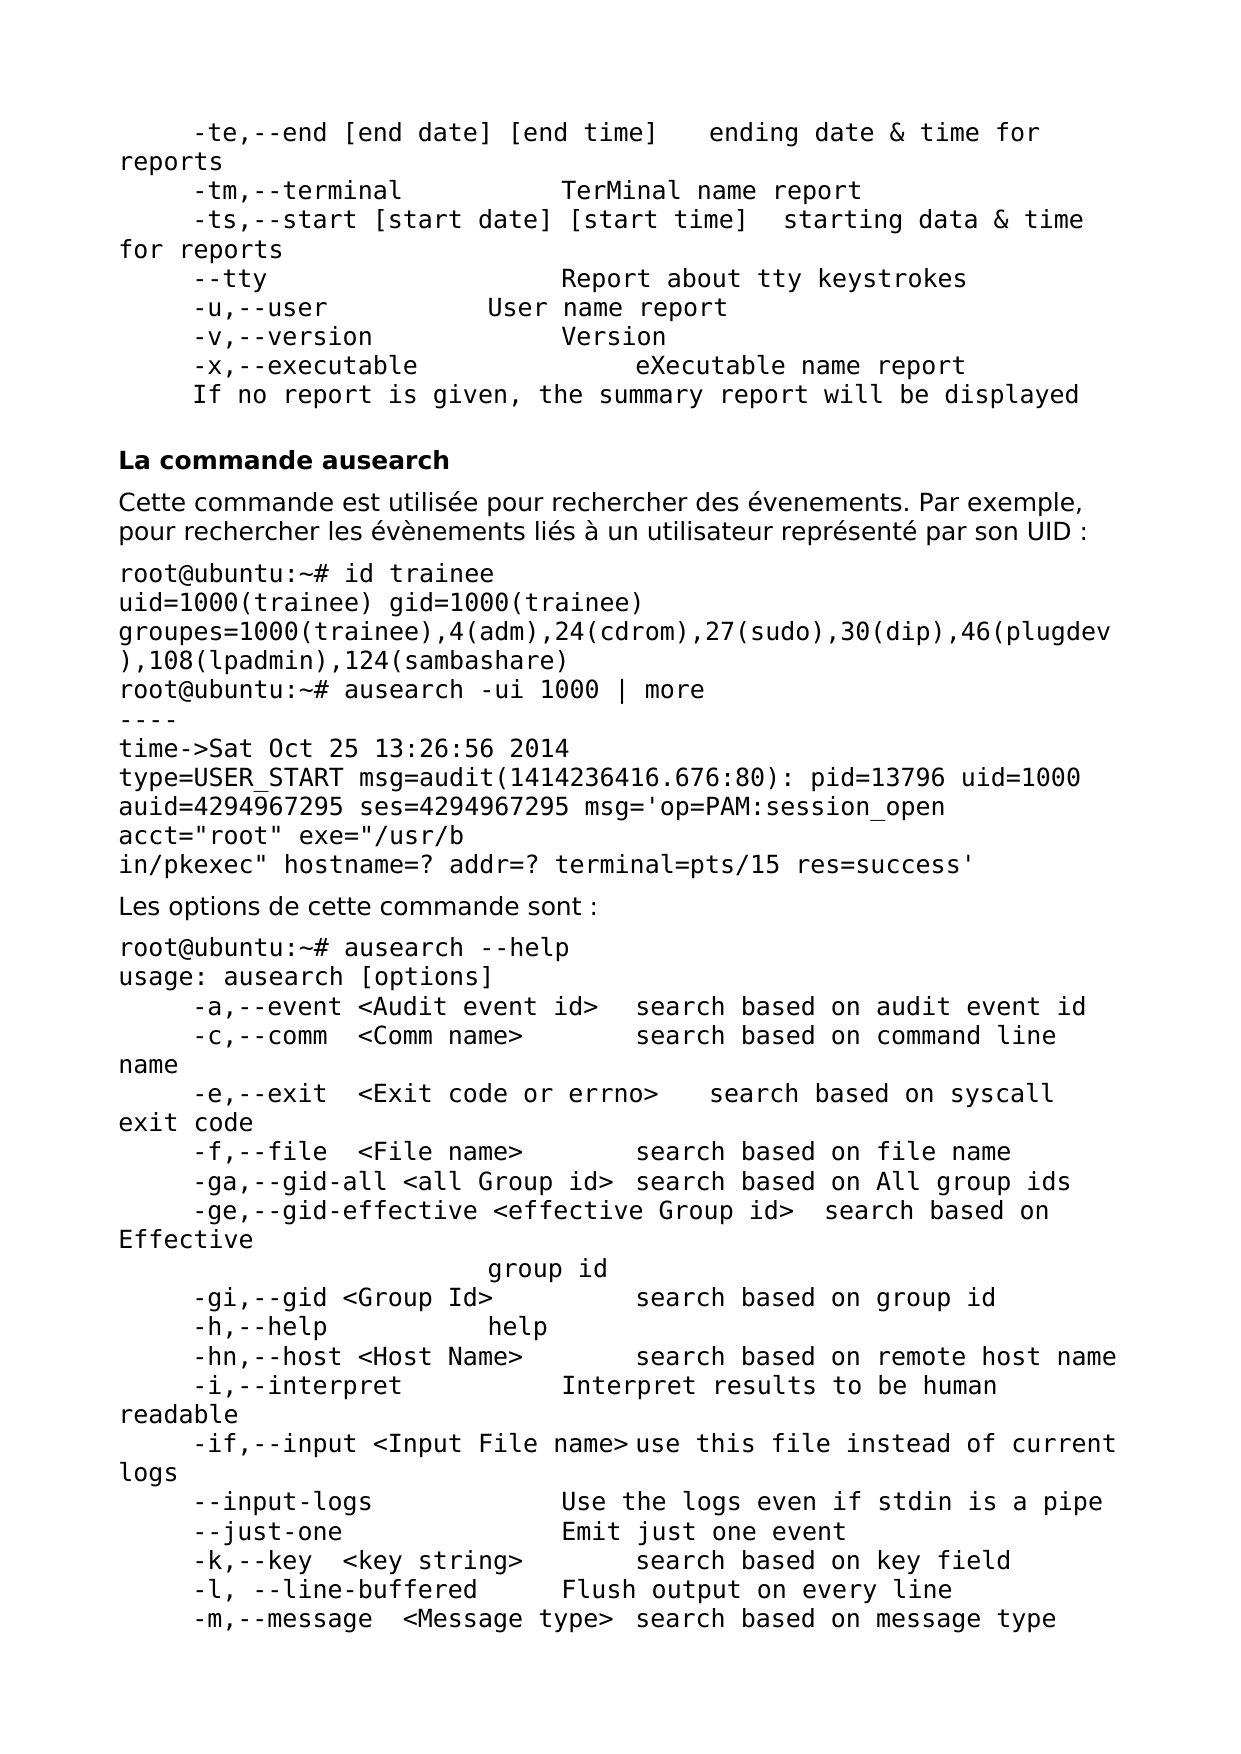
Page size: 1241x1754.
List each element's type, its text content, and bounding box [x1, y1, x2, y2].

text Cette commande est utilisée pour rechercher des évenements. Par exemple, pour rechercher les évènements liés à un utilisateur représenté par son UID : [118, 488, 1122, 547]
text -te,--end [end date] [end time] ending date & time for reports -tm,--terminal TerMinal name report -ts,--start [start date] [start time] starting data & time for reports --tty Report about tty keystrokes -u,--user User name report -v,--version Version -x,--executable eXecutable name report If no report is given, the summary report will be displayed [118, 118, 1122, 410]
text Les options de cette commande sont : [118, 892, 1122, 921]
subtitle La commande ausearch [118, 447, 1122, 476]
text root@ubuntu:~# ausearch --help usage: ausearch [options] -a,--event <Audit event id> search based on audit event id -c,--comm <Comm name> search based on command line name -e,--exit <Exit code or errno> search based on syscall exit code -f,--file <File name> search based on file name -ga,--gid-all <all Group id> search based on All group ids -ge,--gid-effective <effective Group id> search based on Effective group id -gi,--gid <Group Id> search based on group id -h,--help help -hn,--host <Host Name> search based on remote host name -i,--interpret Interpret results to be human readable -if,--input <Input File name> use this file instead of current logs --input-logs Use the logs even if stdin is a pipe --just-one Emit just one event -k,--key <key string> search based on key field -l, --line-buffered Flush output on every line -m,--message <Message type> search based on message type [118, 933, 1122, 1633]
text root@ubuntu:~# id trainee uid=1000(trainee) gid=1000(trainee) groupes=1000(trainee),4(adm),24(cdrom),27(sudo),30(dip),46(plugdev),108(lpadmin),124(sambashare) root@ubuntu:~# ausearch -ui 1000 | more ---- time->Sat Oct 25 13:26:56 2014 type=USER_START msg=audit(1414236416.676:80): pid=13796 uid=1000 auid=4294967295 ses=4294967295 msg='op=PAM:session_open acct="root" exe="/usr/b in/pkexec" hostname=? addr=? terminal=pts/15 res=success' [118, 559, 1122, 880]
